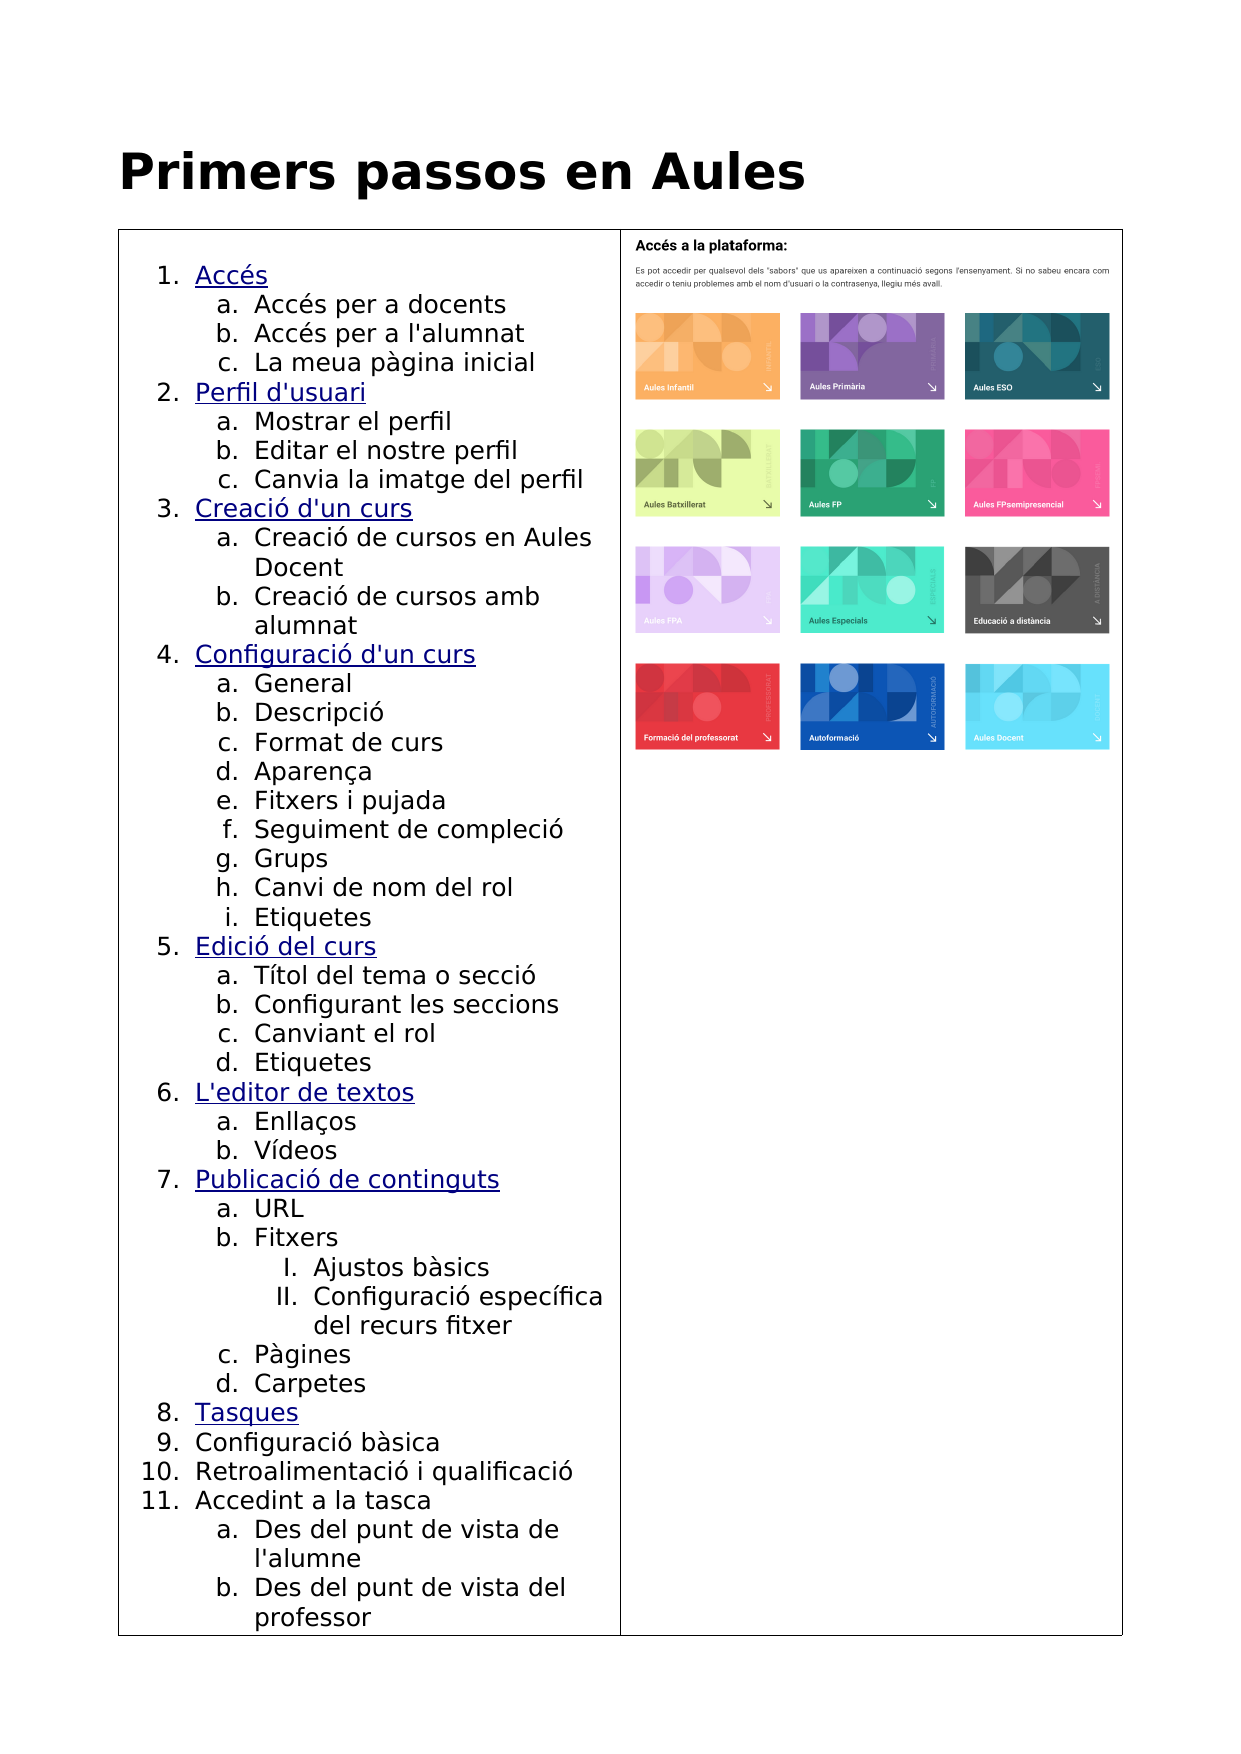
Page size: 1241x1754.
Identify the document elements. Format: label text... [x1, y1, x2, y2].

subtitle Primers passos en Aules [118, 143, 1122, 201]
table_header [621, 230, 1122, 1635]
table_header Accés Accés per a docents Accés per a l'alumnat La meua pàgina inicial Perfil d'usuari Mostrar el perfil Editar el nostre perfil Canvia la imatge del perfil Creació d'un curs Creació de cursos en Aules Docent Creació de cursos amb alumnat Configuració d'un curs General Descripció Format de curs Aparença Fitxers i pujada Seguiment de compleció Grups Canvi de nom del rol Etiquetes Edició del curs Títol del tema o secció Configurant les seccions Canviant el rol Etiquetes L'editor de textos Enllaços Vídeos Publicació de continguts URL Fitxers Ajustos bàsics Configuració específica del recurs fitxer Pàgines Carpetes Tasques Configuració bàsica Retroalimentació i qualificació Accedint a la tasca Des del punt de vista de l'alumne Des del punt de vista del professor Realitzant el seguiment Àrea personal Avisos Des de la pròpia tasca [119, 230, 620, 1635]
picture [622, 231, 1120, 765]
